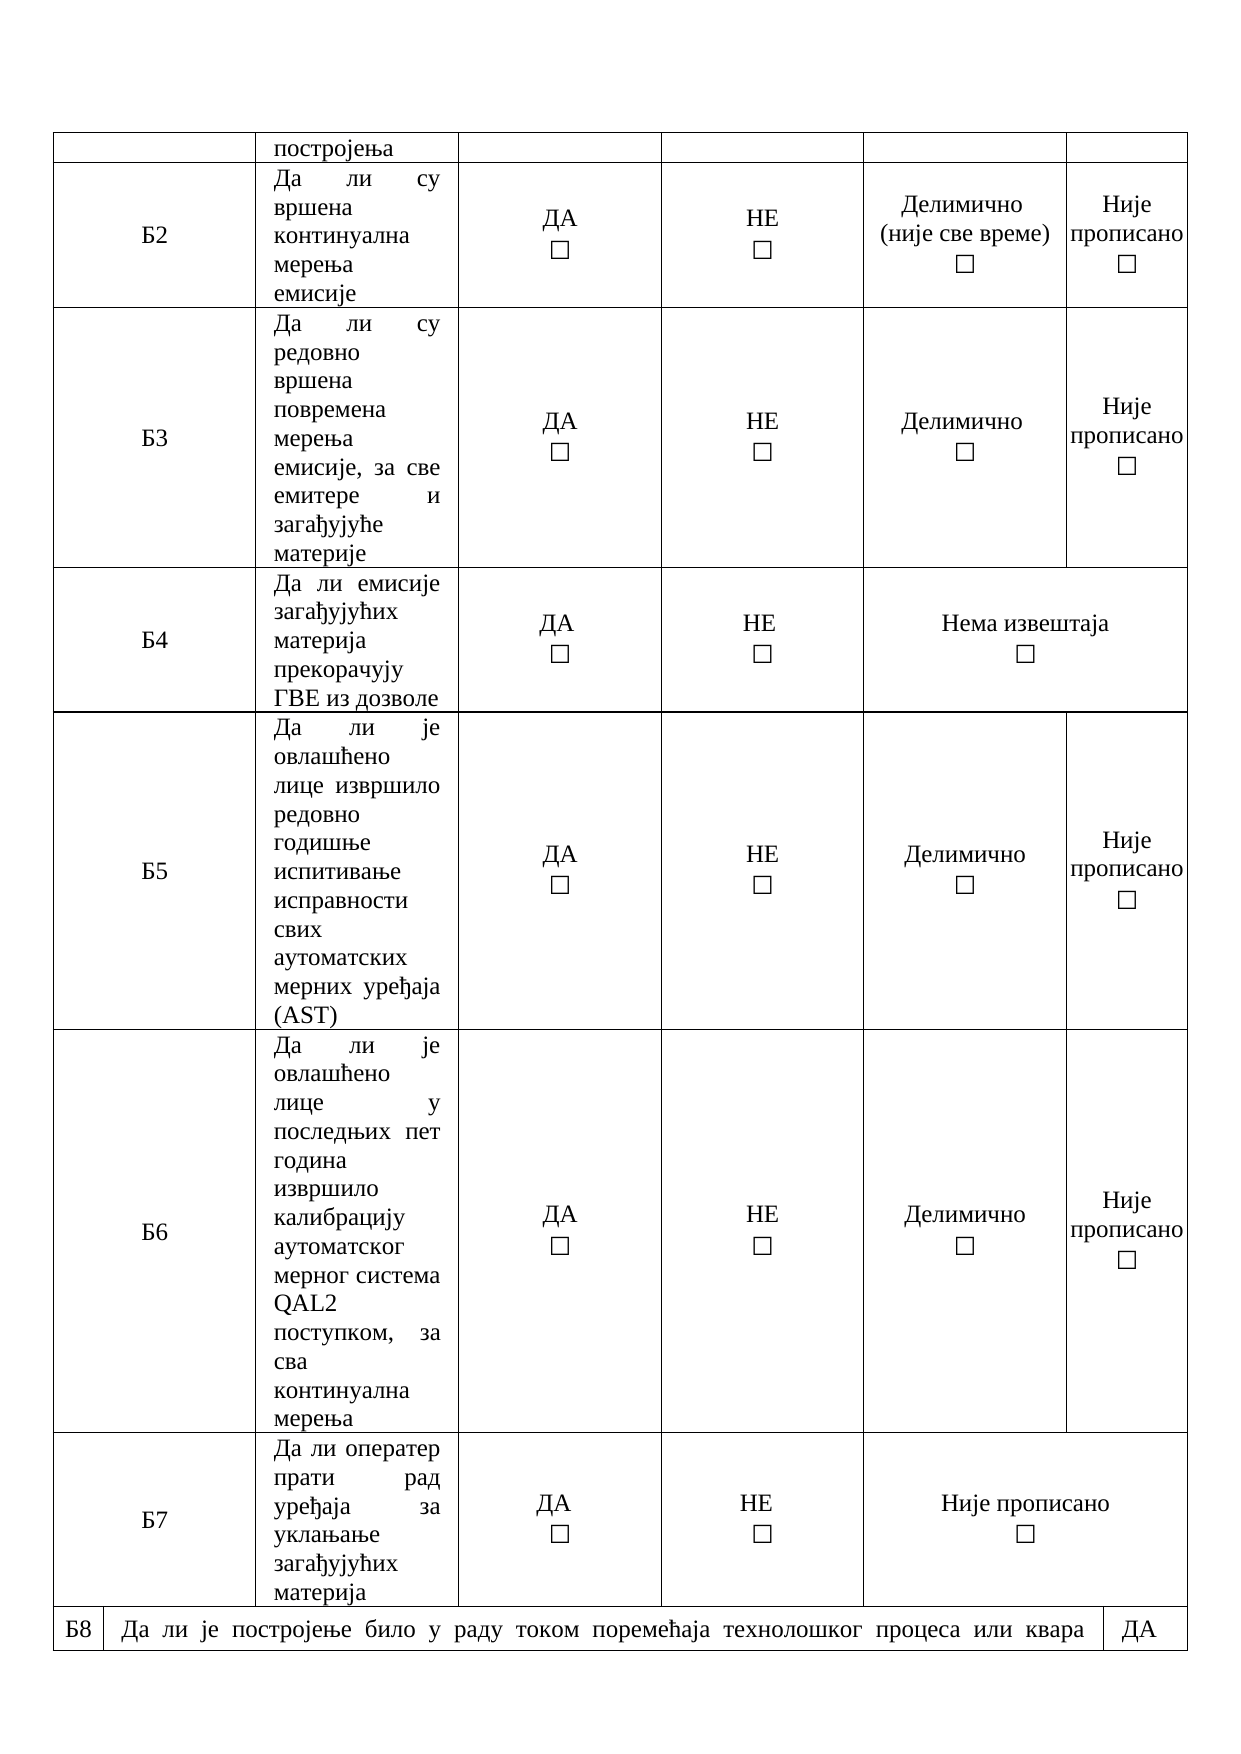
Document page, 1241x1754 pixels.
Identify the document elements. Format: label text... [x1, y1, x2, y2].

table_cell Б3 [54, 308, 255, 567]
table_cell Б4 [54, 568, 255, 711]
table_cell [864, 133, 1066, 162]
table_cell Б8 [54, 1607, 103, 1650]
table_cell Није прописано ☐ [1067, 1030, 1187, 1432]
table_cell Да ли су редовно вршена повремена мерења емисије, за све емитере и загађујуће материје [256, 308, 458, 567]
table_cell Да ли емисије загађујућих материја прекорачују ГВЕ из дозволе [256, 568, 458, 711]
table_cell Није прописано ☐ [1067, 713, 1187, 1029]
table_cell НЕ ☐ [662, 568, 863, 711]
table_cell НЕ ☐ [662, 1030, 863, 1432]
table_cell Није прописано ☐ [1067, 163, 1187, 307]
table_cell НЕ ☐ [662, 163, 863, 307]
table_cell ДА ☐ [459, 308, 661, 567]
table_cell ДА ☐ [459, 163, 661, 307]
table_cell ДА ☐ [459, 713, 661, 1029]
table_cell Да ли су вршена континуална мерења емисије [256, 163, 458, 307]
table_cell [662, 133, 863, 162]
table_cell Није прописано ☐ [1067, 308, 1187, 567]
table_cell Није прописано ☐ [864, 1433, 1187, 1606]
table_cell Делимично ☐ [864, 713, 1066, 1029]
table_cell [1067, 133, 1187, 162]
table_cell Да ли је овлашћено лице у последњих пет година извршило калибрацију аутоматског мерног система QAL2 поступком, за сва континуална мерења [256, 1030, 458, 1432]
table_cell Б6 [54, 1030, 255, 1432]
table_cell постројења [256, 133, 458, 162]
table_cell Б7 [54, 1433, 255, 1606]
table_cell ДА ☐ [459, 568, 661, 711]
table_cell Да ли је постројење било у раду током поремећаја технолошког процеса или квара [104, 1607, 1103, 1650]
table_cell Б2 [54, 163, 255, 307]
table_cell Делимично ☐ [864, 1030, 1066, 1432]
table_cell Делимично ☐ [864, 308, 1066, 567]
table_cell Да ли оператер прати рад уређаја за уклањање загађујућих материја [256, 1433, 458, 1606]
table_cell Да ли је овлашћено лице извршило редовно годишње испитивање исправности свих аутоматских мерних уређаја (AST) [256, 713, 458, 1029]
table_cell ДА ☐ [459, 1433, 661, 1606]
table_cell НЕ ☐ [662, 308, 863, 567]
table_cell Делимично (није све време) ☐ [864, 163, 1066, 307]
table_cell ДА ☐ [459, 1030, 661, 1432]
table_cell [54, 133, 255, 162]
table_cell НЕ ☐ [662, 713, 863, 1029]
table_cell Б5 [54, 713, 255, 1029]
table_cell [459, 133, 661, 162]
table_cell Нема извештаја ☐ [864, 568, 1187, 711]
table_cell ДА [1104, 1607, 1187, 1650]
table_cell НЕ ☐ [662, 1433, 863, 1606]
